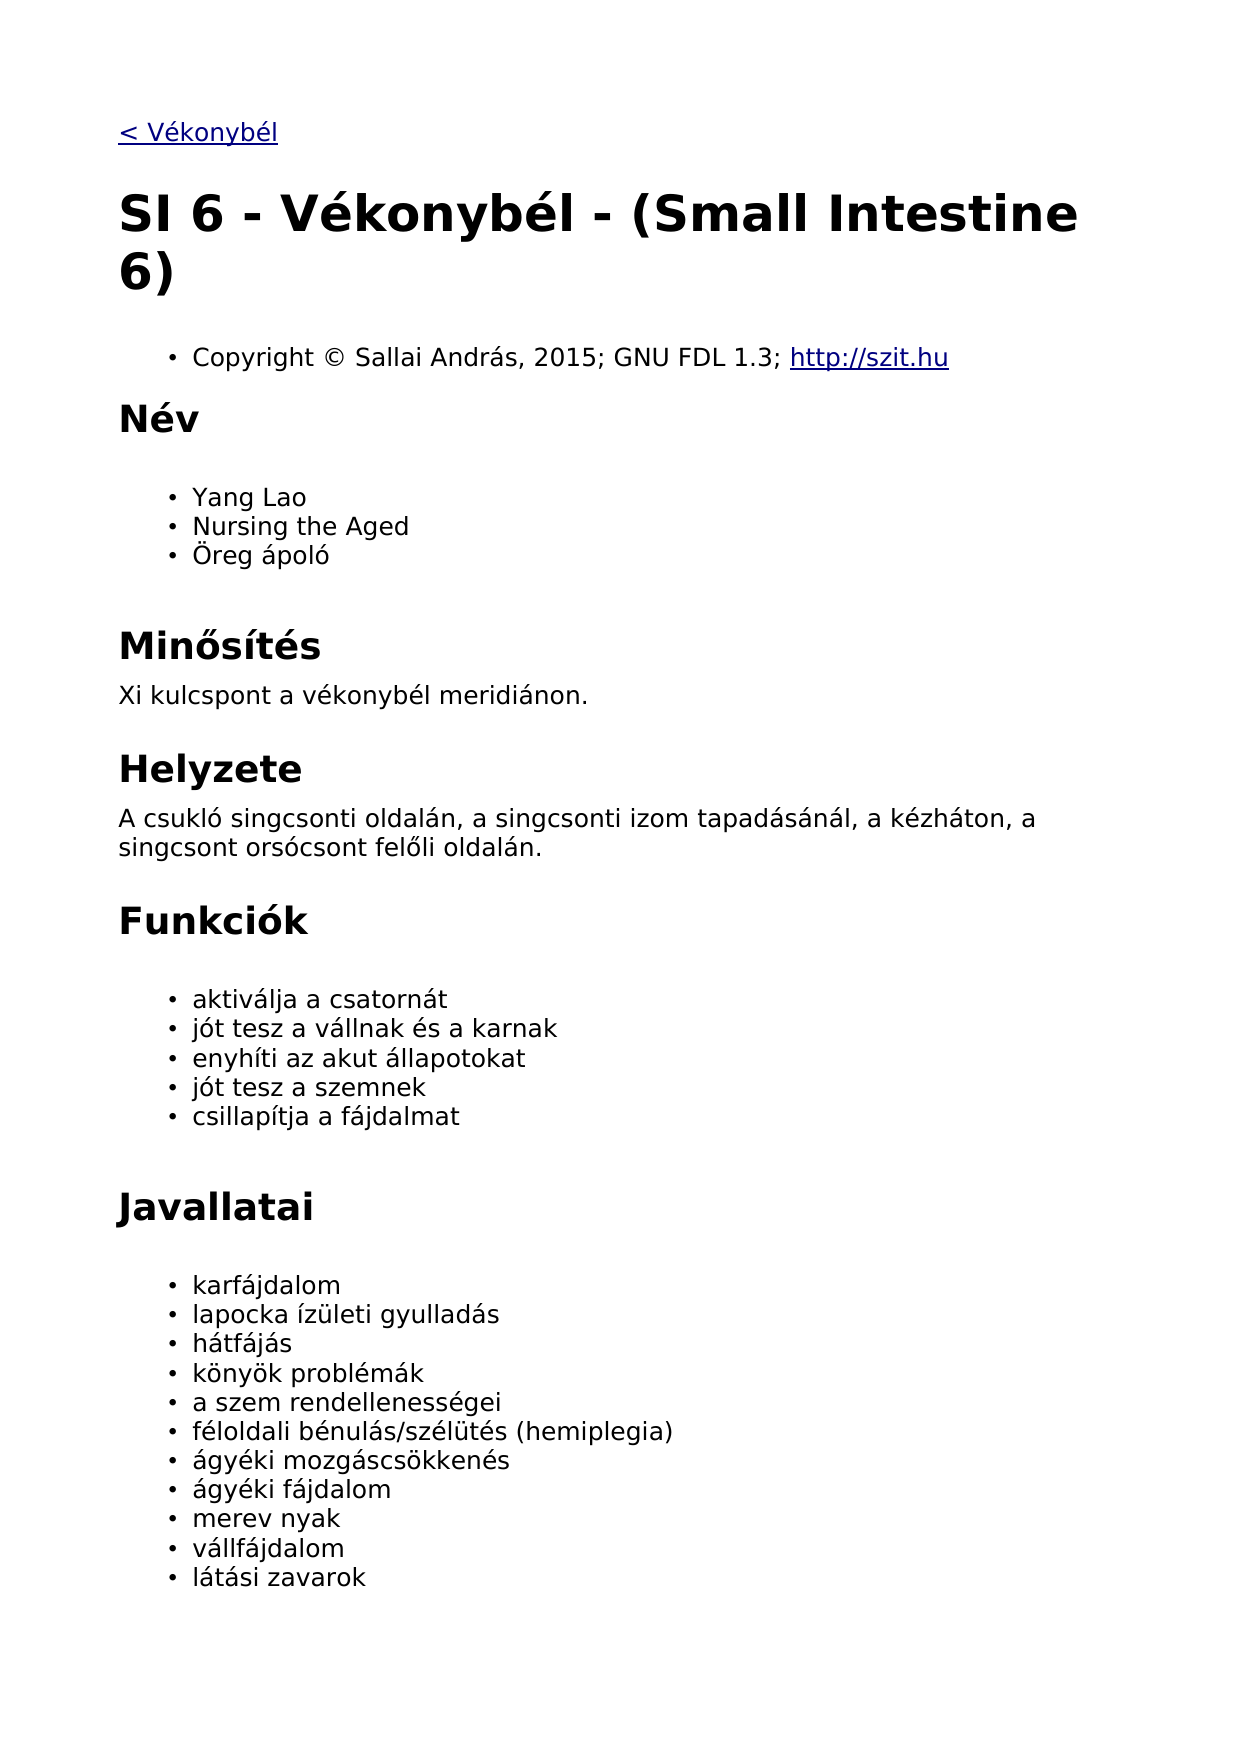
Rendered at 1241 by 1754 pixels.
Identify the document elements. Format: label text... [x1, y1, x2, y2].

text Xi kulcspont a vékonybél meridiánon. [118, 681, 1122, 710]
list jót tesz a vállnak és a karnak [177, 1014, 1122, 1044]
list aktiválja a csatornát [177, 985, 1122, 1014]
subtitle Funkciók [118, 900, 1122, 943]
list csillapítja a fájdalmat [177, 1102, 1122, 1131]
list ágyéki mozgáscsökkenés [177, 1446, 1122, 1476]
list lapocka ízületi gyulladás [177, 1301, 1122, 1330]
list féloldali bénulás/szélütés (hemiplegia) [177, 1417, 1122, 1446]
list vállfájdalom [177, 1534, 1122, 1563]
list jót tesz a szemnek [177, 1073, 1122, 1102]
list könyök problémák [177, 1359, 1122, 1388]
text A csukló singcsonti oldalán, a singcsonti izom tapadásánál, a kézháton, a singcsont orsócsont felőli oldalán. [118, 804, 1122, 862]
list Öreg ápoló [177, 541, 1122, 571]
list merev nyak [177, 1505, 1122, 1534]
list látási zavarok [177, 1563, 1122, 1592]
list Copyright © Sallai András, 2015; GNU FDL 1.3; http://szit.hu [177, 343, 1122, 372]
subtitle Helyzete [118, 748, 1122, 791]
list Nursing the Aged [177, 512, 1122, 541]
list karfájdalom [177, 1271, 1122, 1301]
subtitle Minősítés [118, 625, 1122, 669]
list enyhíti az akut állapotokat [177, 1044, 1122, 1073]
subtitle Javallatai [118, 1186, 1122, 1229]
list a szem rendellenességei [177, 1388, 1122, 1417]
subtitle Név [118, 397, 1122, 441]
subtitle SI 6 - Vékonybél - (Small Intestine 6) [118, 185, 1122, 301]
list ágyéki fájdalom [177, 1476, 1122, 1505]
text < Vékonybél [118, 118, 1122, 147]
list Yang Lao [177, 483, 1122, 512]
list hátfájás [177, 1330, 1122, 1359]
